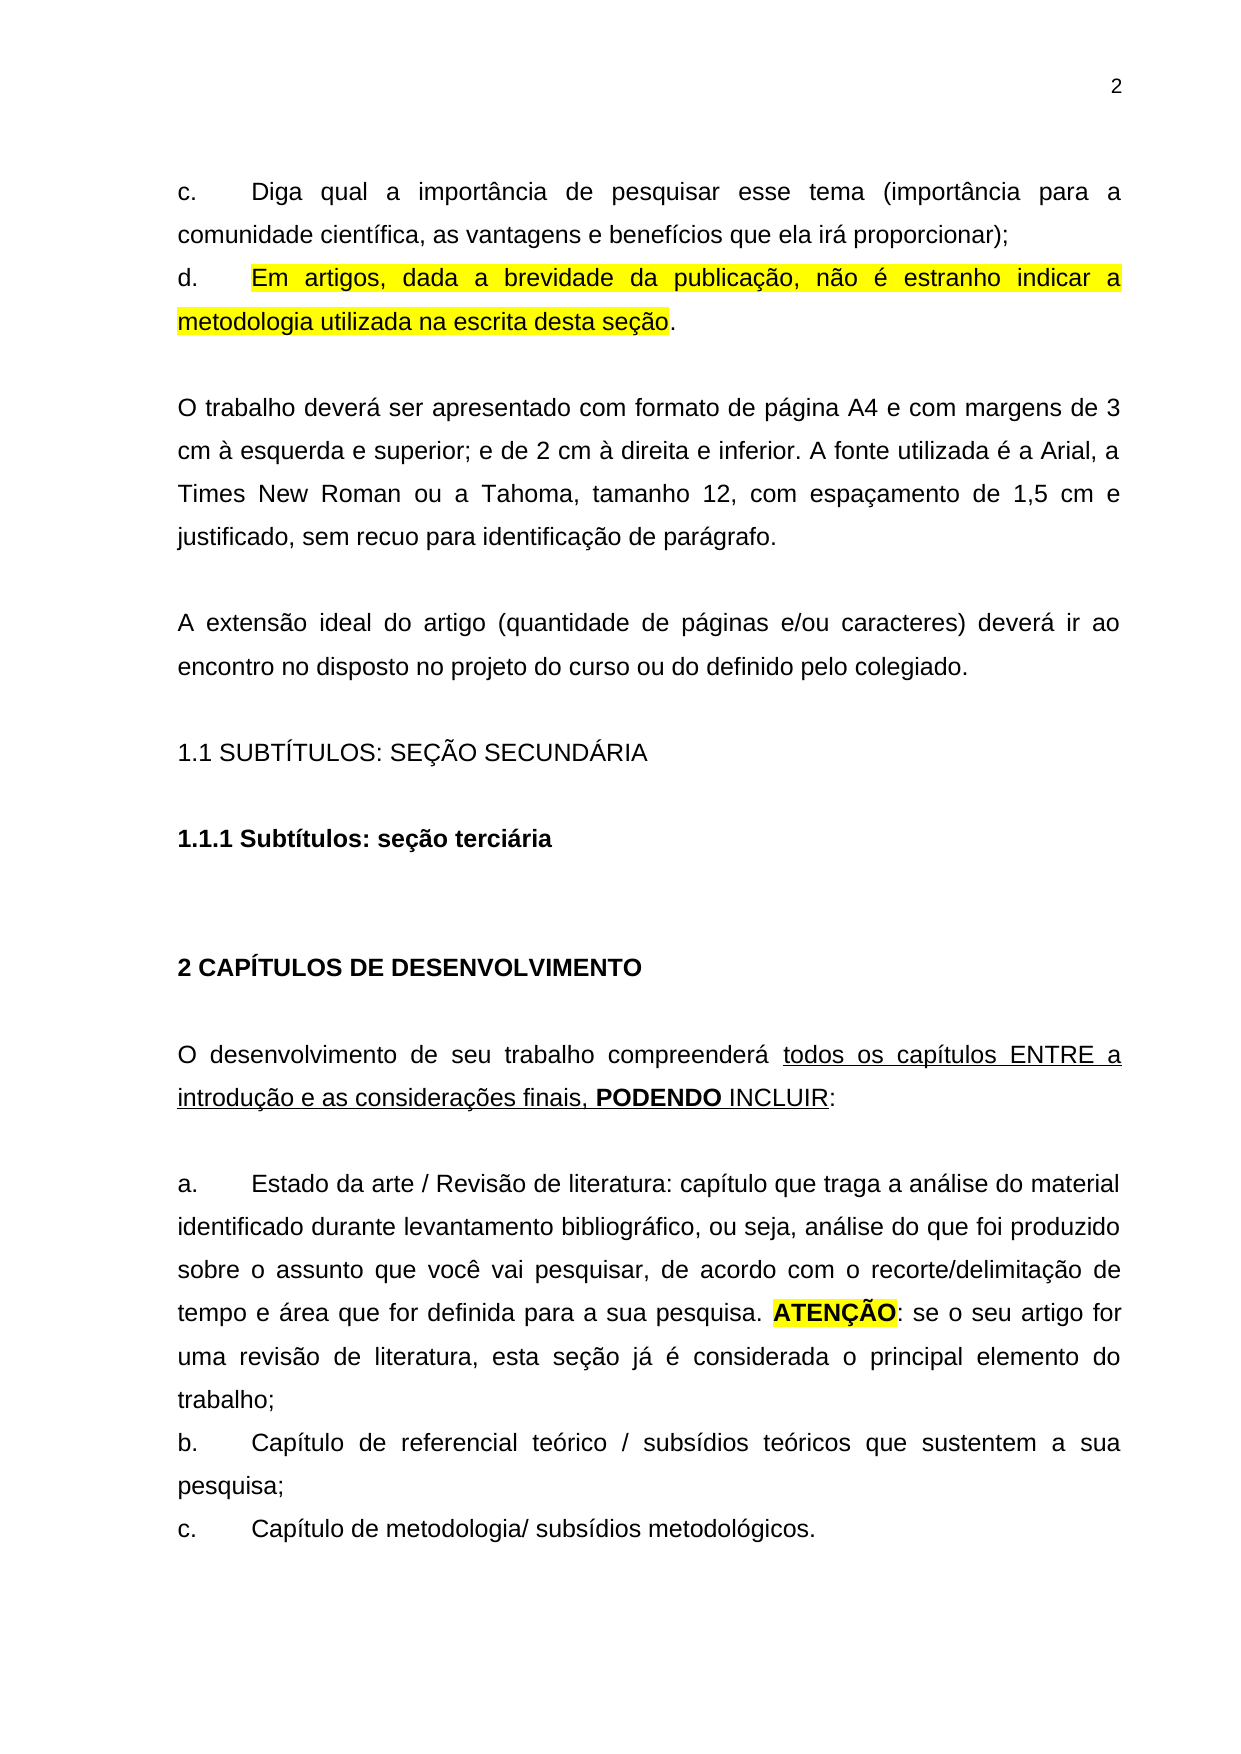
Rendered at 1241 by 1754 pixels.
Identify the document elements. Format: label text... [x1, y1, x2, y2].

text 1.1 SUBTÍTULOS: SEÇÃO SECUNDÁRIA [177, 738, 1122, 767]
text O trabalho deverá ser apresentado com formato de página A4 e com margens de 3 cm à esquerda e superior; e de 2 cm à direita e inferior. A fonte utilizada é a Arial, a Times New Roman ou a Tahoma, tamanho 12, com espaçamento de 1,5 cm e justificado, sem recuo para identificação de parágrafo. [177, 393, 1122, 551]
text 2 CAPÍTULOS DE DESENVOLVIMENTO [177, 953, 1122, 982]
list Em artigos, dada a brevidade da publicação, não é estranho indicar a metodologia utilizada na escrita desta seção. [177, 263, 1122, 335]
text 1.1.1 Subtítulos: seção terciária [177, 824, 1122, 853]
list Estado da arte / Revisão de literatura: capítulo que traga a análise do material identificado durante levantamento bibliográfico, ou seja, análise do que foi produzido sobre o assunto que você vai pesquisar, de acordo com o recorte/delimitação de tempo e área que for definida para a sua pesquisa. ATENÇÃO: se o seu artigo for uma revisão de literatura, esta seção já é considerada o principal elemento do trabalho; [177, 1169, 1122, 1413]
list Diga qual a importância de pesquisar esse tema (importância para a comunidade científica, as vantagens e benefícios que ela irá proporcionar); [177, 177, 1122, 249]
list Capítulo de metodologia/ subsídios metodológicos. [177, 1514, 1122, 1543]
text A extensão ideal do artigo (quantidade de páginas e/ou caracteres) deverá ir ao encontro no disposto no projeto do curso ou do definido pelo colegiado. [177, 608, 1122, 680]
list Capítulo de referencial teórico / subsídios teóricos que sustentem a sua pesquisa; [177, 1428, 1122, 1500]
text O desenvolvimento de seu trabalho compreenderá todos os capítulos ENTRE a introdução e as considerações finais, PODENDO INCLUIR: [177, 1040, 1122, 1112]
